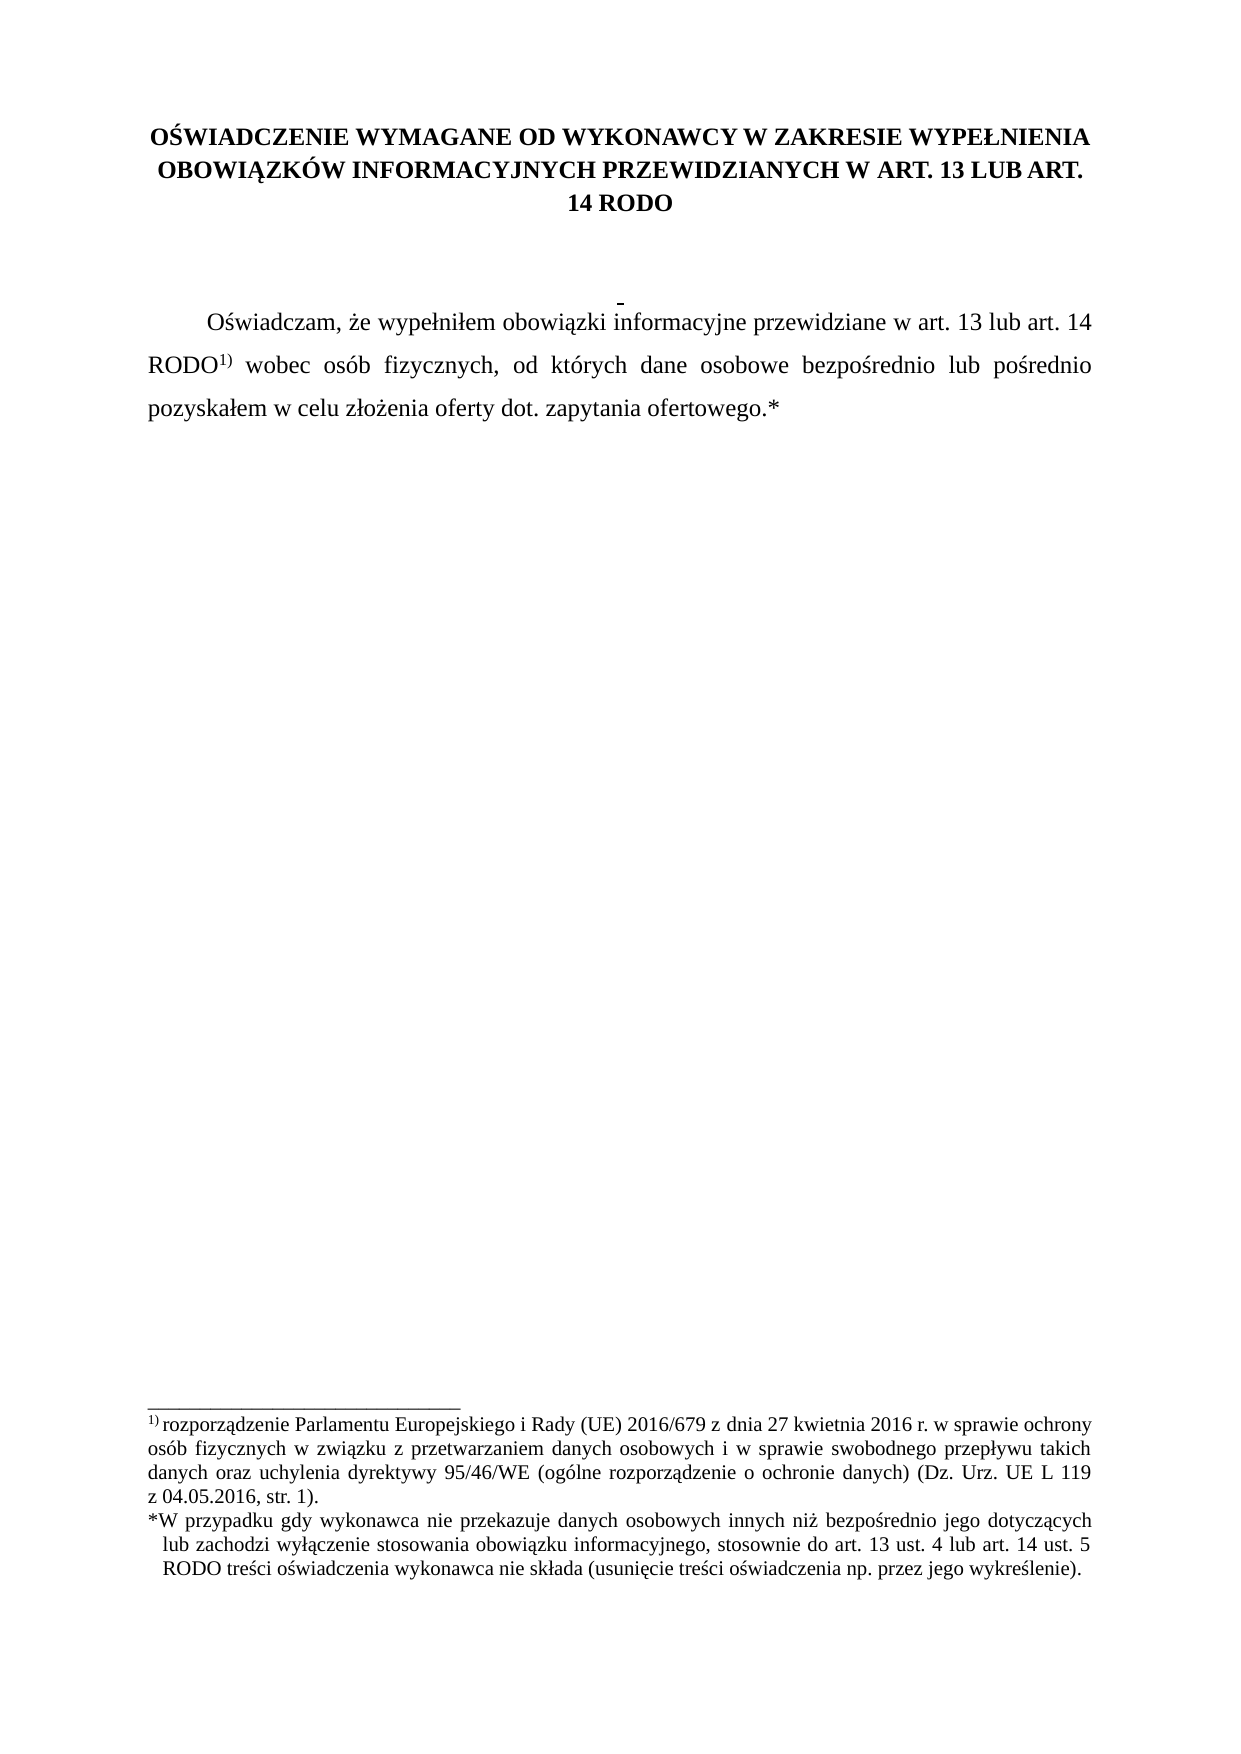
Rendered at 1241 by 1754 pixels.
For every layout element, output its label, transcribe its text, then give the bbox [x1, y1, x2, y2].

text 1) rozporządzenie Parlamentu Europejskiego i Rady (UE) 2016/679 z dnia 27 kwietnia 2016 r. w sprawie ochrony osób fizycznych w związku z przetwarzaniem danych osobowych i w sprawie swobodnego przepływu takich danych oraz uchylenia dyrektywy 95/46/WE (ogólne rozporządzenie o ochronie danych) (Dz. Urz. UE L 119 z 04.05.2016, str. 1). [148, 1412, 1093, 1508]
text Oświadczam, że wypełniłem obowiązki informacyjne przewidziane w art. 13 lub art. 14 RODO1) wobec osób fizycznych, od których dane osobowe bezpośrednio lub pośrednio pozyskałem w celu złożenia oferty dot. zapytania ofertowego.* [148, 307, 1093, 422]
text *W przypadku gdy wykonawca nie przekazuje danych osobowych innych niż bezpośrednio jego dotyczących lub zachodzi wyłączenie stosowania obowiązku informacyjnego, stosownie do art. 13 ust. 4 lub art. 14 ust. 5 RODO treści oświadczenia wykonawca nie składa (usunięcie treści oświadczenia np. przez jego wykreślenie). [148, 1508, 1093, 1580]
text ______________________________ [148, 1388, 1093, 1412]
text OŚWIADCZENIE WYMAGANE OD WYKONAWCY W ZAKRESIE WYPEŁNIENIA OBOWIĄZKÓW INFORMACYJNYCH PRZEWIDZIANYCH W ART. 13 LUB ART. 14 RODO [148, 122, 1093, 216]
